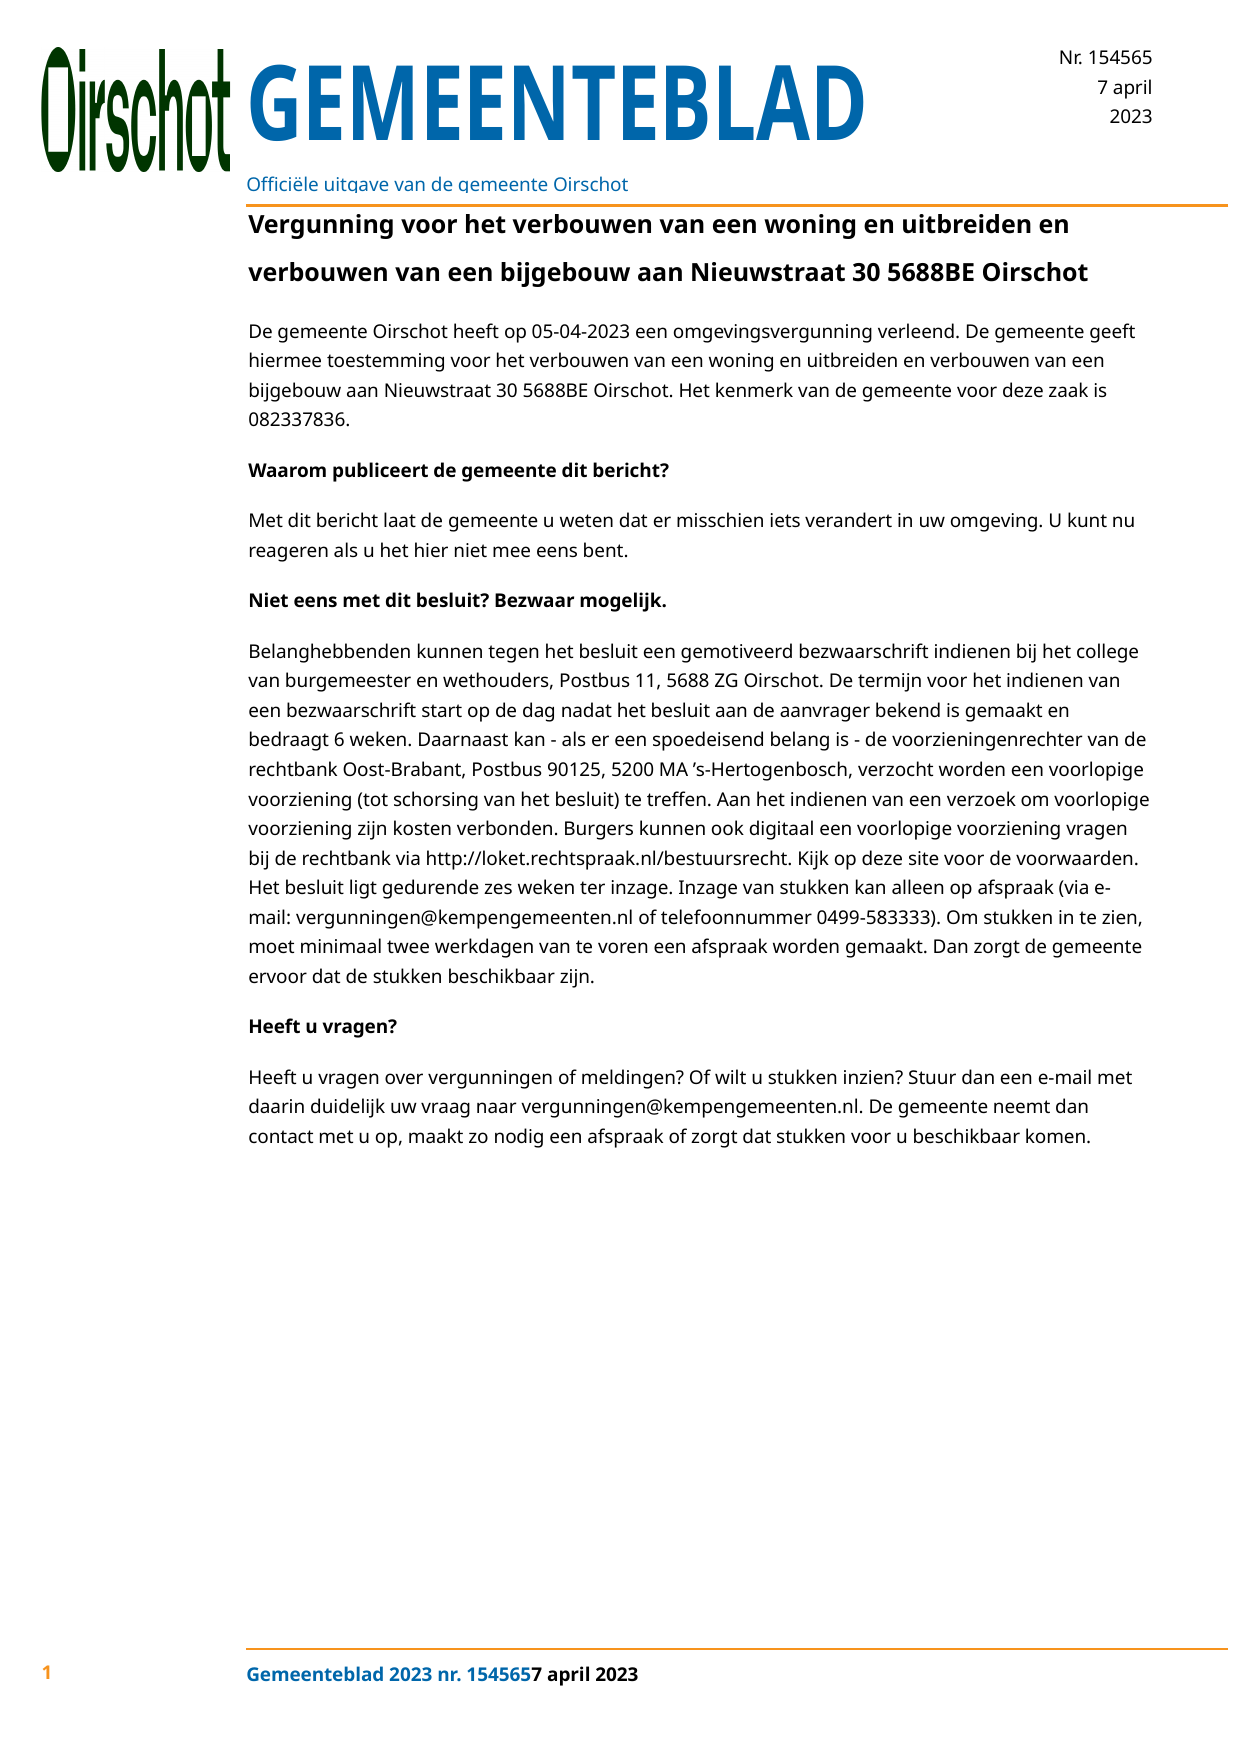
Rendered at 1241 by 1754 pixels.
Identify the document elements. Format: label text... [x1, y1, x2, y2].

text Niet eens met dit besluit? Bezwaar mogelijk. [248, 587, 1152, 613]
text Belanghebbenden kunnen tegen het besluit een gemotiveerd bezwaarschrift indienen bij het college van burgemeester en wethouders, Postbus 11, 5688 ZG Oirschot. De termijn voor het indienen van een bezwaarschrift start op de dag nadat het besluit aan de aanvrager bekend is gemaakt en bedraagt 6 weken. Daarnaast kan - als er een spoedeisend belang is - de voorzieningenrechter van de rechtbank Oost-Brabant, Postbus 90125, 5200 MA ’s-Hertogenbosch, verzocht worden een voorlopige voorziening (tot schorsing van het besluit) te treffen. Aan het indienen van een verzoek om voorlopige voorziening zijn kosten verbonden. Burgers kunnen ook digitaal een voorlopige voorziening vragen bij de rechtbank via http://loket.rechtspraak.nl/bestuursrecht. Kijk op deze site voor de voorwaarden. Het besluit ligt gedurende zes weken ter inzage. Inzage van stukken kan alleen op afspraak (via e-mail: vergunningen@kempengemeenten.nl of telefoonnummer 0499-583333). Om stukken in te zien, moet minimaal twee werkdagen van te voren een afspraak worden gemaakt. Dan zorgt de gemeente ervoor dat de stukken beschikbaar zijn. [248, 638, 1152, 989]
text Heeft u vragen over vergunningen of meldingen? Of wilt u stukken inzien? Stuur dan een e-mail met daarin duidelijk uw vraag naar vergunningen@kempengemeenten.nl. De gemeente neemt dan contact met u op, maakt zo nodig een afspraak of zorgt dat stukken voor u beschikbaar komen. [248, 1064, 1152, 1149]
text Vergunning voor het verbouwen van een woning en uitbreiden en verbouwen van een bijgebouw aan Nieuwstraat 30 5688BE Oirschot [248, 207, 1152, 288]
text Met dit bericht laat de gemeente u weten dat er misschien iets verandert in uw omgeving. U kunt nu reageren als u het hier niet mee eens bent. [248, 507, 1152, 563]
text Heeft u vragen? [248, 1014, 1152, 1039]
picture [41, 47, 231, 172]
text De gemeente Oirschot heeft op 05-04-2023 een omgevingsvergunning verleend. De gemeente geeft hiermee toestemming voor het verbouwen van een woning en uitbreiden en verbouwen van een bijgebouw aan Nieuwstraat 30 5688BE Oirschot. Het kenmerk van de gemeente voor deze zaak is 082337836. [248, 318, 1152, 432]
text Waarom publiceert de gemeente dit bericht? [248, 457, 1152, 483]
